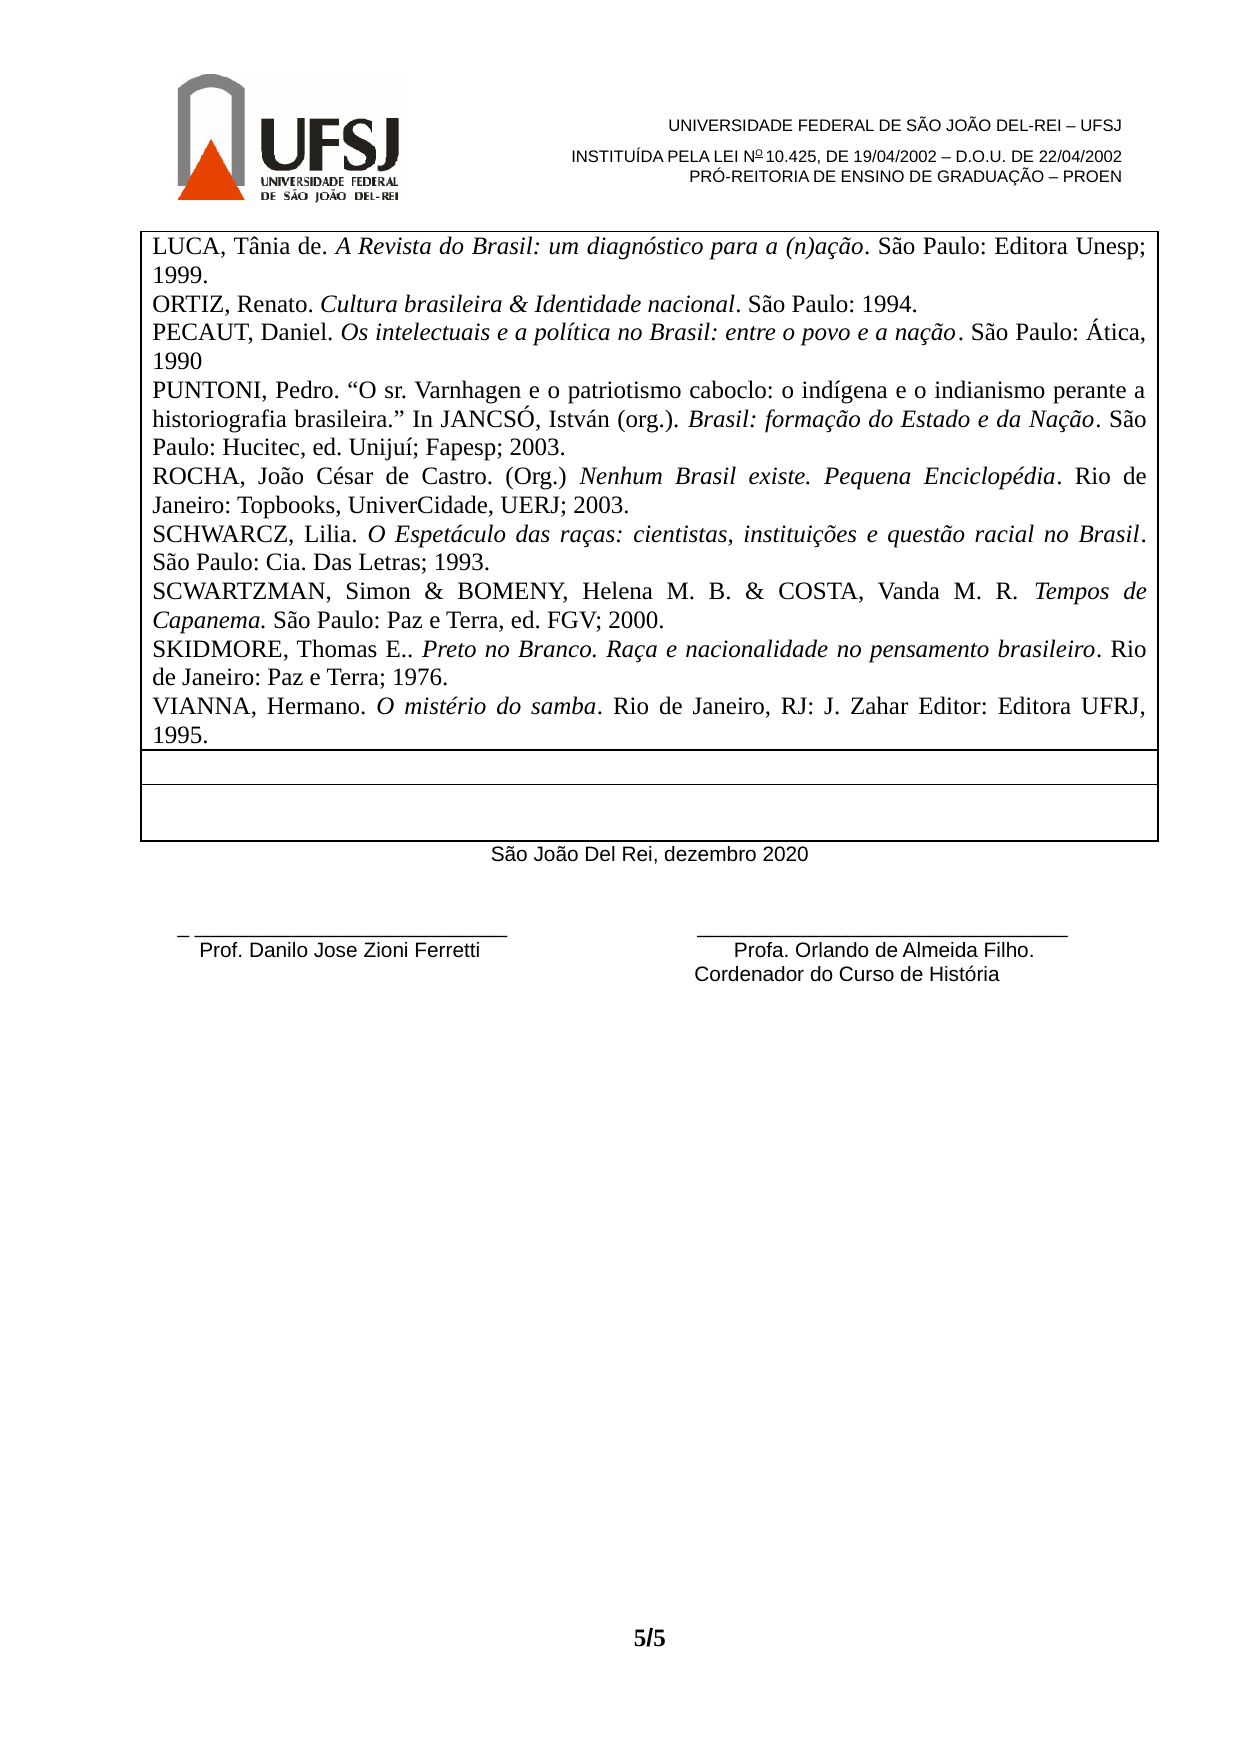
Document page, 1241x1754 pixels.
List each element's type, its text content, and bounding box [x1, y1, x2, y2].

table_cell LUCA, Tânia de. A Revista do Brasil: um diagnóstico para a (n)ação. São Paulo: Editora Unesp; 1999. ORTIZ, Renato. Cultura brasileira & Identidade nacional. São Paulo: 1994. PECAUT, Daniel. Os intelectuais e a política no Brasil: entre o povo e a nação. São Paulo: Ática, 1990 PUNTONI, Pedro. “O sr. Varnhagen e o patriotismo caboclo: o indígena e o indianismo perante a historiografia brasileira.” In JANCSÓ, István (org.). Brasil: formação do Estado e da Nação. São Paulo: Hucitec, ed. Unijuí; Fapesp; 2003. ROCHA, João César de Castro. (Org.) Nenhum Brasil existe. Pequena Enciclopédia. Rio de Janeiro: Topbooks, UniverCidade, UERJ; 2003. SCHWARCZ, Lilia. O Espetáculo das raças: cientistas, instituições e questão racial no Brasil. São Paulo: Cia. Das Letras; 1993. SCWARTZMAN, Simon & BOMENY, Helena M. B. & COSTA, Vanda M. R. Tempos de Capanema. São Paulo: Paz e Terra, ed. FGV; 2000. SKIDMORE, Thomas E.. Preto no Branco. Raça e nacionalidade no pensamento brasileiro. Rio de Janeiro: Paz e Terra; 1976. VIANNA, Hermano. O mistério do samba. Rio de Janeiro, RJ: J. Zahar Editor: Editora UFRJ, 1995. [142, 232, 1157, 749]
text Prof. Danilo Jose Zioni Ferretti Profa. Orlando de Almeida Filho. [199, 937, 1122, 961]
table_cell [142, 751, 1157, 783]
table_cell [142, 785, 1157, 839]
text Cordenador do Curso de História [199, 961, 1122, 985]
picture [177, 73, 403, 203]
text São João Del Rei, dezembro 2020 [177, 842, 1122, 866]
text _ ___________________________ ________________________________ [177, 913, 1122, 937]
